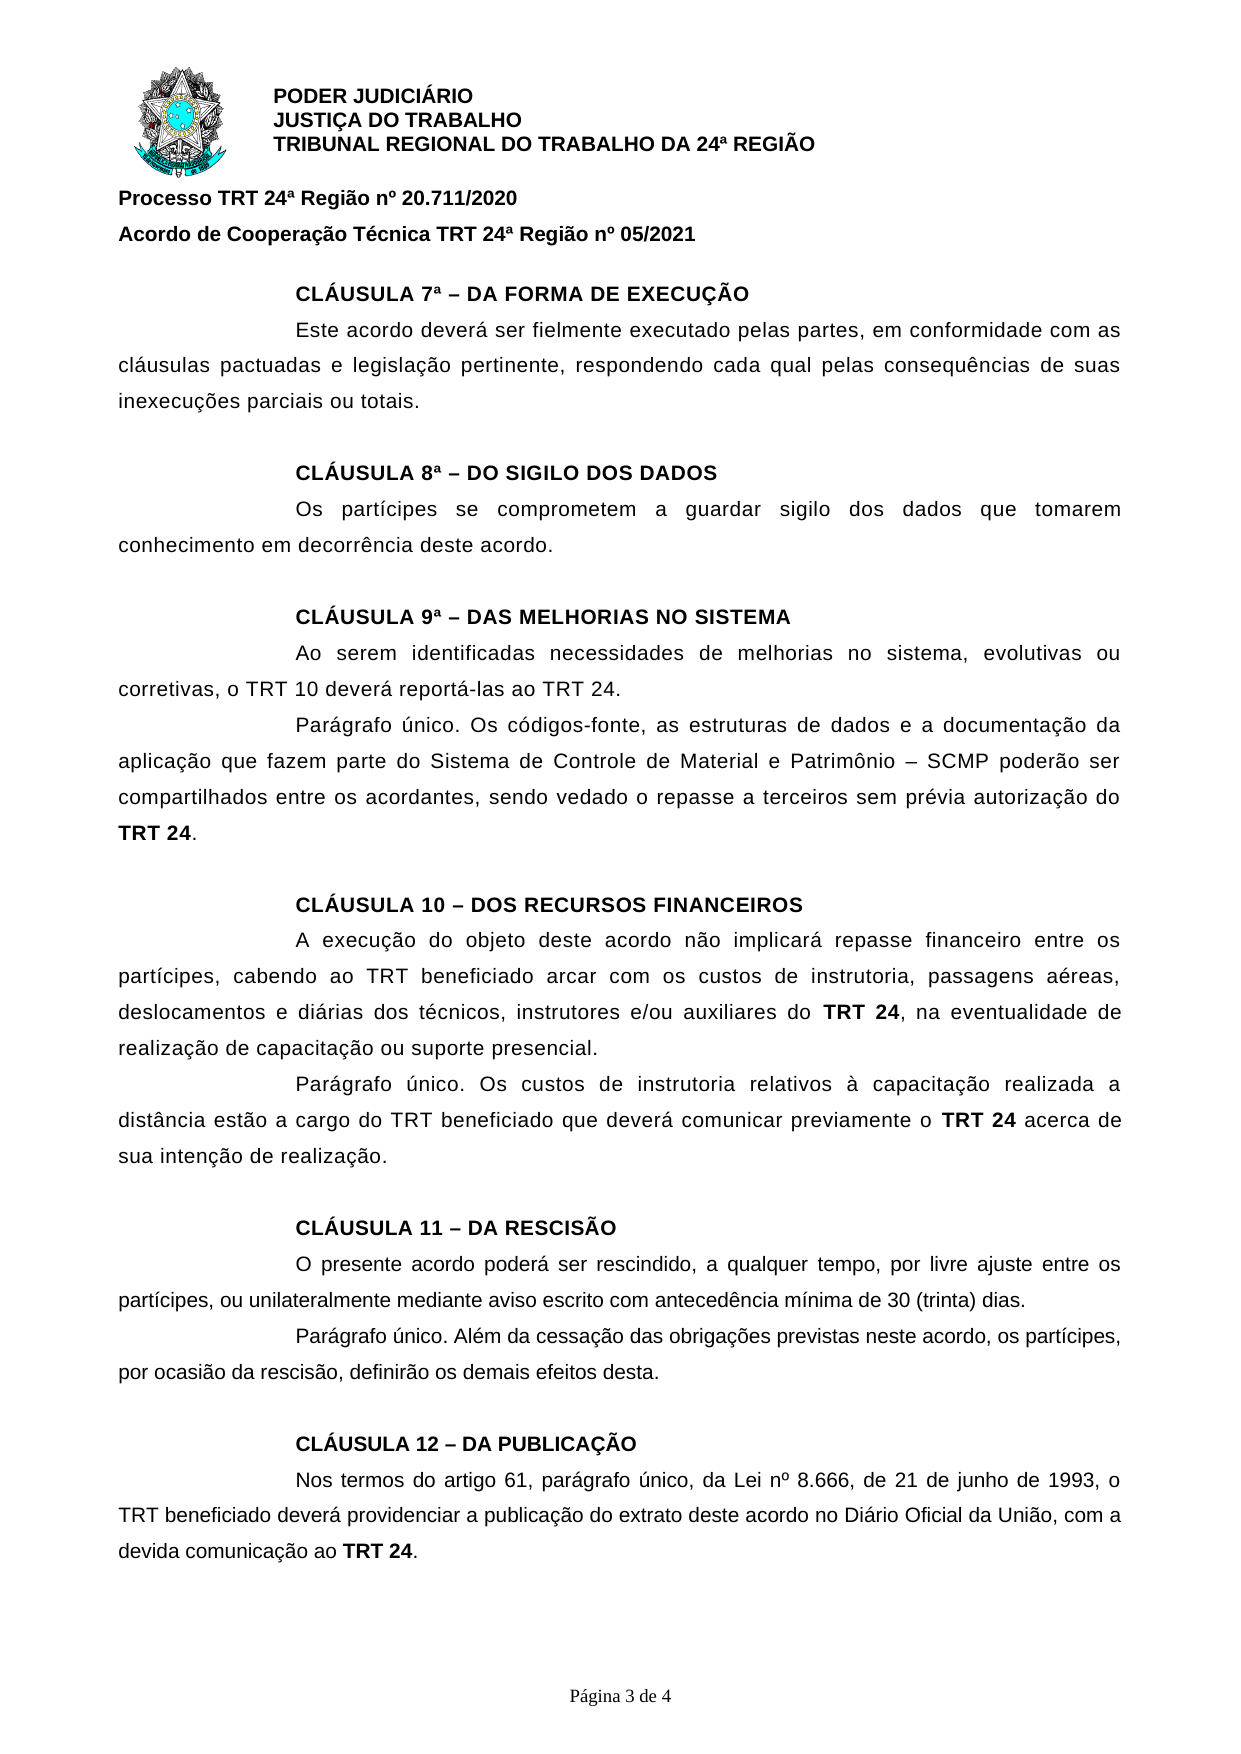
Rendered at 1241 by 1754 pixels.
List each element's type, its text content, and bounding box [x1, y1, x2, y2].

text Parágrafo único. Além da cessação das obrigações previstas neste acordo, os partícipes, por ocasião da rescisão, definirão os demais efeitos desta. [118, 1324, 1122, 1383]
text A execução do objeto deste acordo não implicará repasse financeiro entre os partícipes, cabendo ao TRT beneficiado arcar com os custos de instrutoria, passagens aéreas, deslocamentos e diárias dos técnicos, instrutores e/ou auxiliares do TRT 24, na eventualidade de realização de capacitação ou suporte presencial. [118, 928, 1122, 1060]
text Este acordo deverá ser fielmente executado pelas partes, em conformidade com as cláusulas pactuadas e legislação pertinente, respondendo cada qual pelas consequências de suas inexecuções parciais ou totais. [118, 317, 1122, 413]
text Nos termos do artigo 61, parágrafo único, da Lei nº 8.666, de 21 de junho de 1993, o TRT beneficiado deverá providenciar a publicação do extrato deste acordo no Diário Oficial da União, com a devida comunicação ao TRT 24. [118, 1467, 1122, 1563]
text CLÁUSULA 7ª – DA FORMA DE EXECUÇÃO [118, 281, 1122, 305]
text CLÁUSULA 8ª – DO SIGILO DOS DADOS [118, 461, 1122, 485]
text O presente acordo poderá ser rescindido, a qualquer tempo, por livre ajuste entre os partícipes, ou unilateralmente mediante aviso escrito com antecedência mínima de 30 (trinta) dias. [118, 1252, 1122, 1312]
text CLÁUSULA 12 – DA PUBLICAÇÃO [118, 1431, 1122, 1455]
text Ao serem identificadas necessidades de melhorias no sistema, evolutivas ou corretivas, o TRT 10 deverá reportá-las ao TRT 24. [118, 641, 1122, 701]
picture [133, 66, 228, 178]
text Os partícipes se comprometem a guardar sigilo dos dados que tomarem conhecimento em decorrência deste acordo. [118, 497, 1122, 557]
text CLÁUSULA 9ª – DAS MELHORIAS NO SISTEMA [118, 605, 1122, 629]
text CLÁUSULA 11 – DA RESCISÃO [118, 1216, 1119, 1240]
text Parágrafo único. Os custos de instrutoria relativos à capacitação realizada a distância estão a cargo do TRT beneficiado que deverá comunicar previamente o TRT 24 acerca de sua intenção de realização. [118, 1072, 1122, 1168]
text CLÁUSULA 10 – DOS RECURSOS FINANCEIROS [118, 892, 1122, 916]
text Parágrafo único. Os códigos-fonte, as estruturas de dados e a documentação da aplicação que fazem parte do Sistema de Controle de Material e Patrimônio – SCMP poderão ser compartilhados entre os acordantes, sendo vedado o repasse a terceiros sem prévia autorização do TRT 24. [118, 713, 1122, 844]
